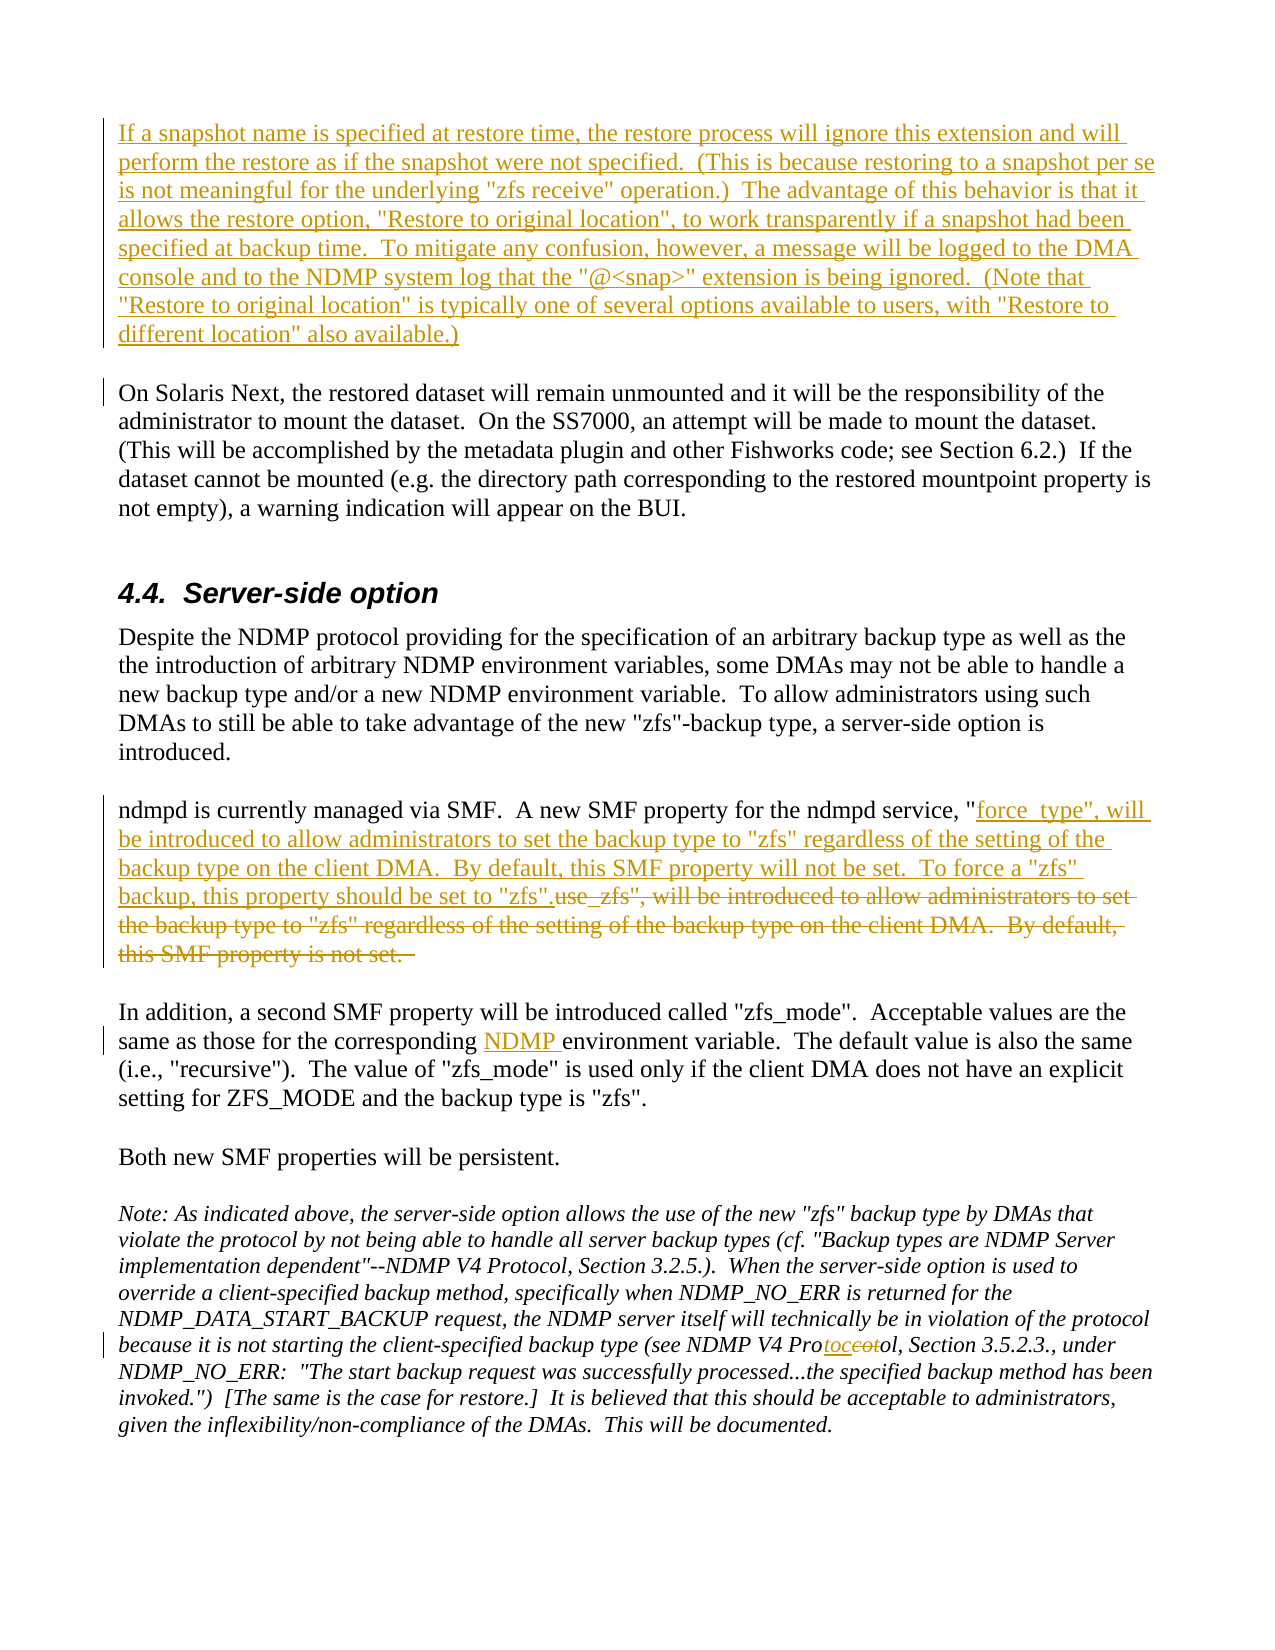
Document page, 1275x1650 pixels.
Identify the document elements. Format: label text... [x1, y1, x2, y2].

text In addition, a second SMF property will be introduced called "zfs_mode". Acceptable values are the same as those for the corresponding NDMP environment variable. The default value is also the same (i.e., "recursive"). The value of "zfs_mode" is used only if the client DMA does not have an explicit setting for ZFS_MODE and the backup type is "zfs". [118, 997, 1157, 1112]
text Both new SMF properties will be persistent. [118, 1142, 1157, 1170]
text Note: As indicated above, the server-side option allows the use of the new "zfs" backup type by DMAs that violate the protocol by not being able to handle all server backup types (cf. "Backup types are NDMP Server implementation dependent"--NDMP V4 Protocol, Section 3.2.5.). When the server-side option is used to override a client-specified backup method, specifically when NDMP_NO_ERR is returned for the NDMP_DATA_START_BACKUP request, the NDMP server itself will technically be in violation of the protocol because it is not starting the client-specified backup type (see NDMP V4 Protocol, Section 3.5.2.3., under NDMP_NO_ERR: "The start backup request was successfully processed...the specified backup method has been invoked.") [The same is the case for restore.] It is believed that this should be acceptable to administrators, given the inflexibility/non-compliance of the DMAs. This will be documented. [118, 1200, 1157, 1437]
text ndmpd is currently managed via SMF. A new SMF property for the ndmpd service, "force_type", will be introduced to allow administrators to set the backup type to "zfs" regardless of the setting of the backup type on the client DMA. By default, this SMF property will not be set. To force a "zfs" backup, this property should be set to "zfs". [118, 795, 1157, 968]
text Despite the NDMP protocol providing for the specification of an arbitrary backup type as well as the the introduction of arbitrary NDMP environment variables, some DMAs may not be able to handle a new backup type and/or a new NDMP environment variable. To allow administrators using such DMAs to still be able to take advantage of the new "zfs"-backup type, a server-side option is introduced. [118, 622, 1157, 766]
text On Solaris Next, the restored dataset will remain unmounted and it will be the responsibility of the administrator to mount the dataset. On the SS7000, an attempt will be made to mount the dataset. (This will be accomplished by the metadata plugin and other Fishworks code; see Section 6.2.) If the dataset cannot be mounted (e.g. the directory path corresponding to the restored mountpoint property is not empty), a warning indication will appear on the BUI. [118, 378, 1157, 521]
text If a snapshot name is specified at restore time, the restore process will ignore this extension and will perform the restore as if the snapshot were not specified. (This is because restoring to a snapshot per se is not meaningful for the underlying "zfs receive" operation.) The advantage of this behavior is that it allows the restore option, "Restore to original location", to work transparently if a snapshot had been specified at backup time. To mitigate any confusion, however, a message will be logged to the DMA console and to the NDMP system log that the "@<snap>" extension is being ignored. (Note that "Restore to original location" is typically one of several options available to users, with "Restore to different location" also available.) [118, 118, 1157, 348]
subtitle 4.4. Server-side option [118, 576, 1157, 609]
